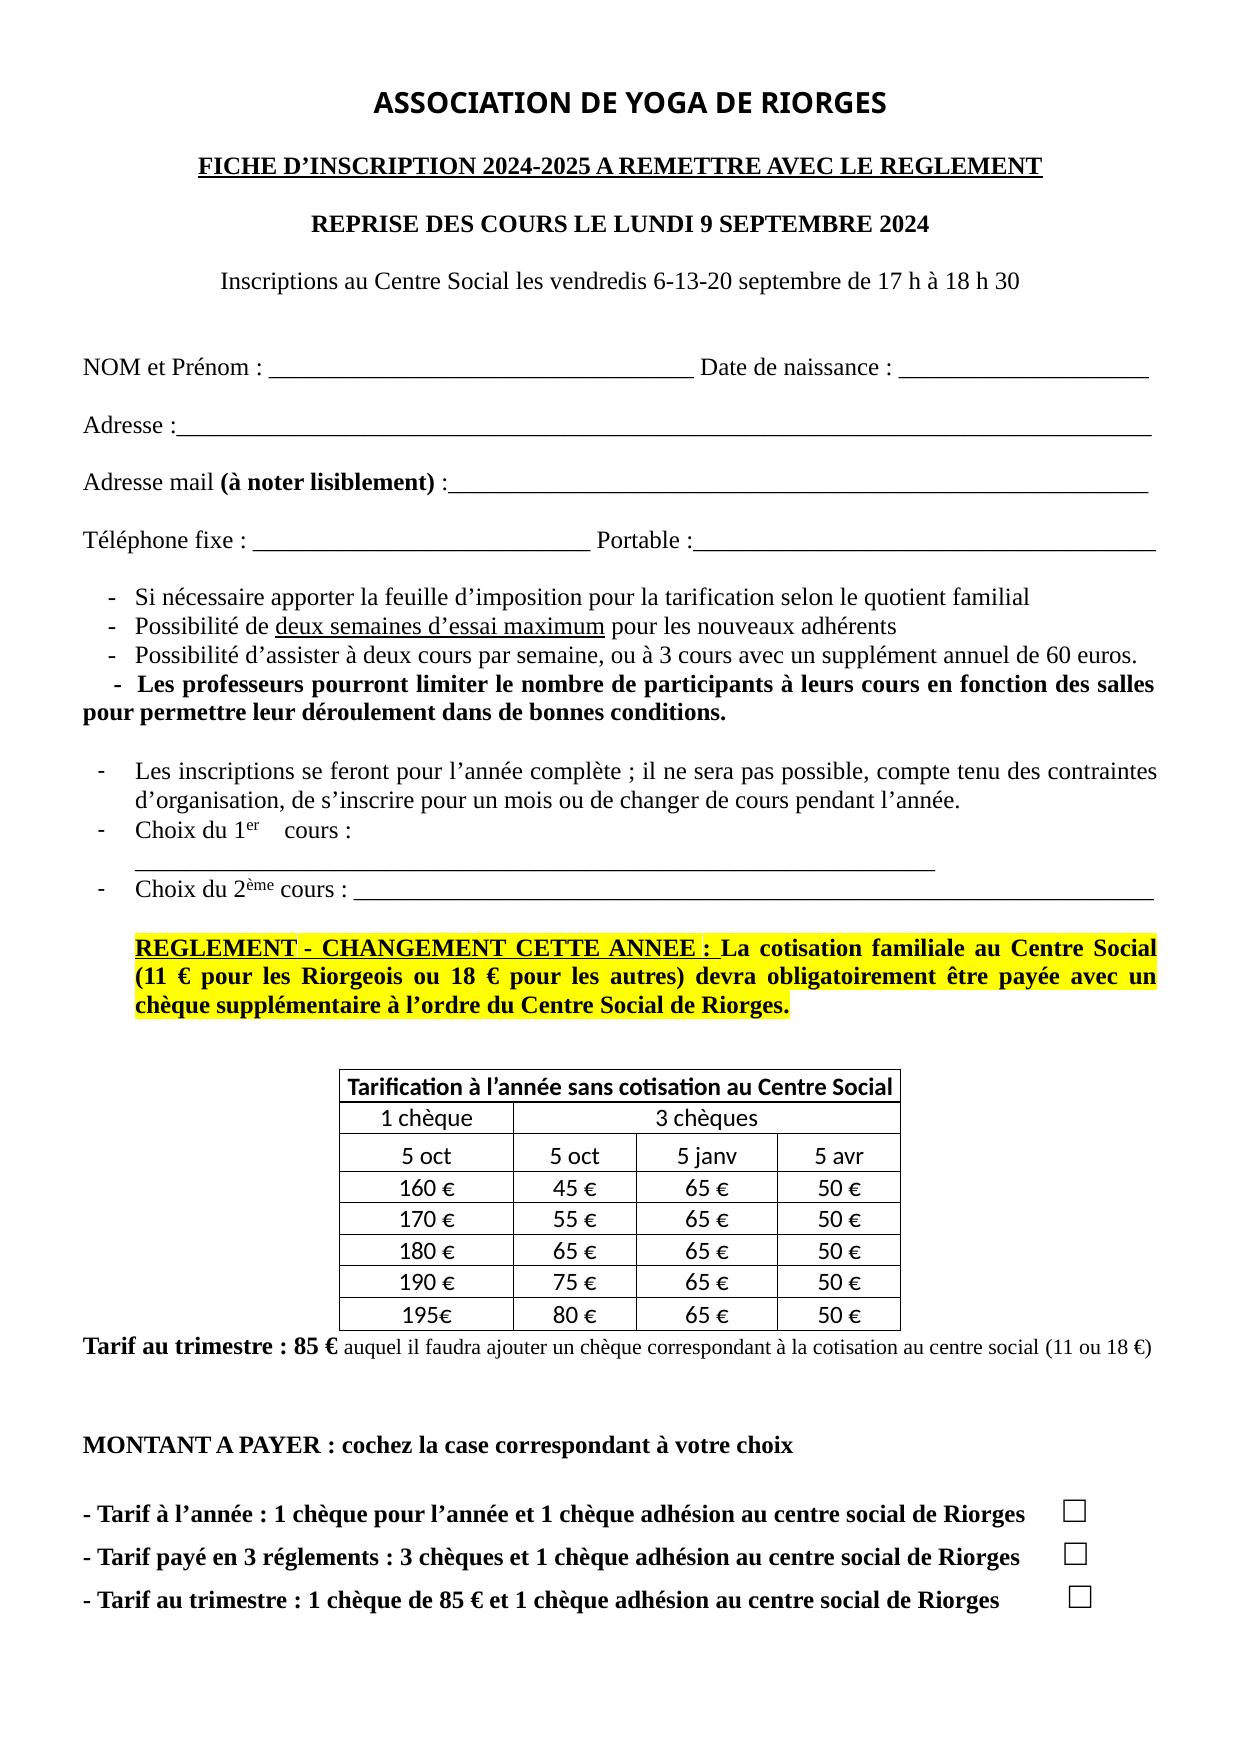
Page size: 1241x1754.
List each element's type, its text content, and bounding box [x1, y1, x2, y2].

table_cell 50 € [778, 1298, 900, 1330]
table_cell 160 € [340, 1172, 513, 1202]
table_cell 65 € [637, 1172, 777, 1202]
table_cell 3 chèques [514, 1103, 900, 1133]
list REGLEMENT - CHANGEMENT CETTE ANNEE : La cotisation familiale au Centre Social (11 € pour les Riorgeois ou 18 € pour les autres) devra obligatoirement être payée avec un chèque supplémentaire à l’ordre du Centre Social de Riorges. [135, 933, 1157, 1019]
list Les inscriptions se feront pour l’année complète ; il ne sera pas possible, compte tenu des contraintes d’organisation, de s’inscrire pour un mois ou de changer de cours pendant l’année. [97, 755, 1157, 814]
table_cell 65 € [637, 1203, 777, 1234]
table_cell 50 € [778, 1203, 900, 1234]
text Inscriptions au Centre Social les vendredis 6-13-20 septembre de 17 h à 18 h 30 [83, 266, 1157, 295]
table_cell 50 € [778, 1172, 900, 1202]
text - Possibilité de deux semaines d’essai maximum pour les nouveaux adhérents [83, 611, 1157, 640]
list Choix du 2ème cours : ________________________________________________________________ [97, 873, 1157, 904]
table_cell 45 € [514, 1172, 636, 1202]
table_cell 65 € [637, 1235, 777, 1265]
table_cell 65 € [514, 1235, 636, 1265]
table_cell 195€ [340, 1298, 513, 1330]
text - Possibilité d’assister à deux cours par semaine, ou à 3 cours avec un supplément annuel de 60 euros. [83, 640, 1157, 669]
table_cell 80 € [514, 1298, 636, 1330]
table_cell 55 € [514, 1203, 636, 1234]
table_cell 5 avr [778, 1134, 900, 1171]
table_cell 50 € [778, 1266, 900, 1297]
table_cell 65 € [637, 1266, 777, 1297]
text - Les professeurs pourront limiter le nombre de participants à leurs cours en fonction des salles pour permettre leur déroulement dans de bonnes conditions. [83, 669, 1157, 726]
table_cell 190 € [340, 1266, 513, 1297]
table_cell 180 € [340, 1235, 513, 1265]
text Adresse :______________________________________________________________________________ [83, 410, 1157, 439]
text REPRISE DES COURS LE LUNDI 9 SEPTEMBRE 2024 [83, 209, 1157, 237]
text Adresse mail (à noter lisiblement) :________________________________________________________ [83, 467, 1157, 496]
table_cell 1 chèque [340, 1103, 513, 1133]
text Téléphone fixe : ___________________________ Portable :_____________________________________ [83, 525, 1157, 554]
text ASSOCIATION DE YOGA DE RIORGES [83, 83, 1157, 122]
table_cell 75 € [514, 1266, 636, 1297]
table_cell 65 € [637, 1298, 777, 1330]
table_cell 50 € [778, 1235, 900, 1265]
list Tarif au trimestre : 85 € auquel il faudra ajouter un chèque correspondant à la cotisation au centre social (11 ou 18 €) [83, 1331, 1157, 1359]
table_cell 5 oct [514, 1134, 636, 1171]
text MONTANT A PAYER : cochez la case correspondant à votre choix [83, 1430, 1157, 1459]
table_cell 170 € [340, 1203, 513, 1234]
text - Tarif à l’année : 1 chèque pour l’année et 1 chèque adhésion au centre social de Riorges □ [83, 1487, 1157, 1531]
text FICHE D’INSCRIPTION 2024-2025 A REMETTRE AVEC LE REGLEMENT [83, 151, 1157, 180]
table_header Tarification à l’année sans cotisation au Centre Social [340, 1070, 900, 1101]
table_cell 5 janv [637, 1134, 777, 1171]
text - Tarif au trimestre : 1 chèque de 85 € et 1 chèque adhésion au centre social de Riorges □ [83, 1574, 1157, 1617]
text - Tarif payé en 3 réglements : 3 chèques et 1 chèque adhésion au centre social de Riorges □ [83, 1531, 1157, 1574]
list Choix du 1er cours : ________________________________________________________________ [97, 814, 1157, 873]
text NOM et Prénom : __________________________________ Date de naissance : ____________________ [83, 352, 1157, 381]
table_cell 5 oct [340, 1134, 513, 1171]
text - Si nécessaire apporter la feuille d’imposition pour la tarification selon le quotient familial [83, 582, 1157, 611]
